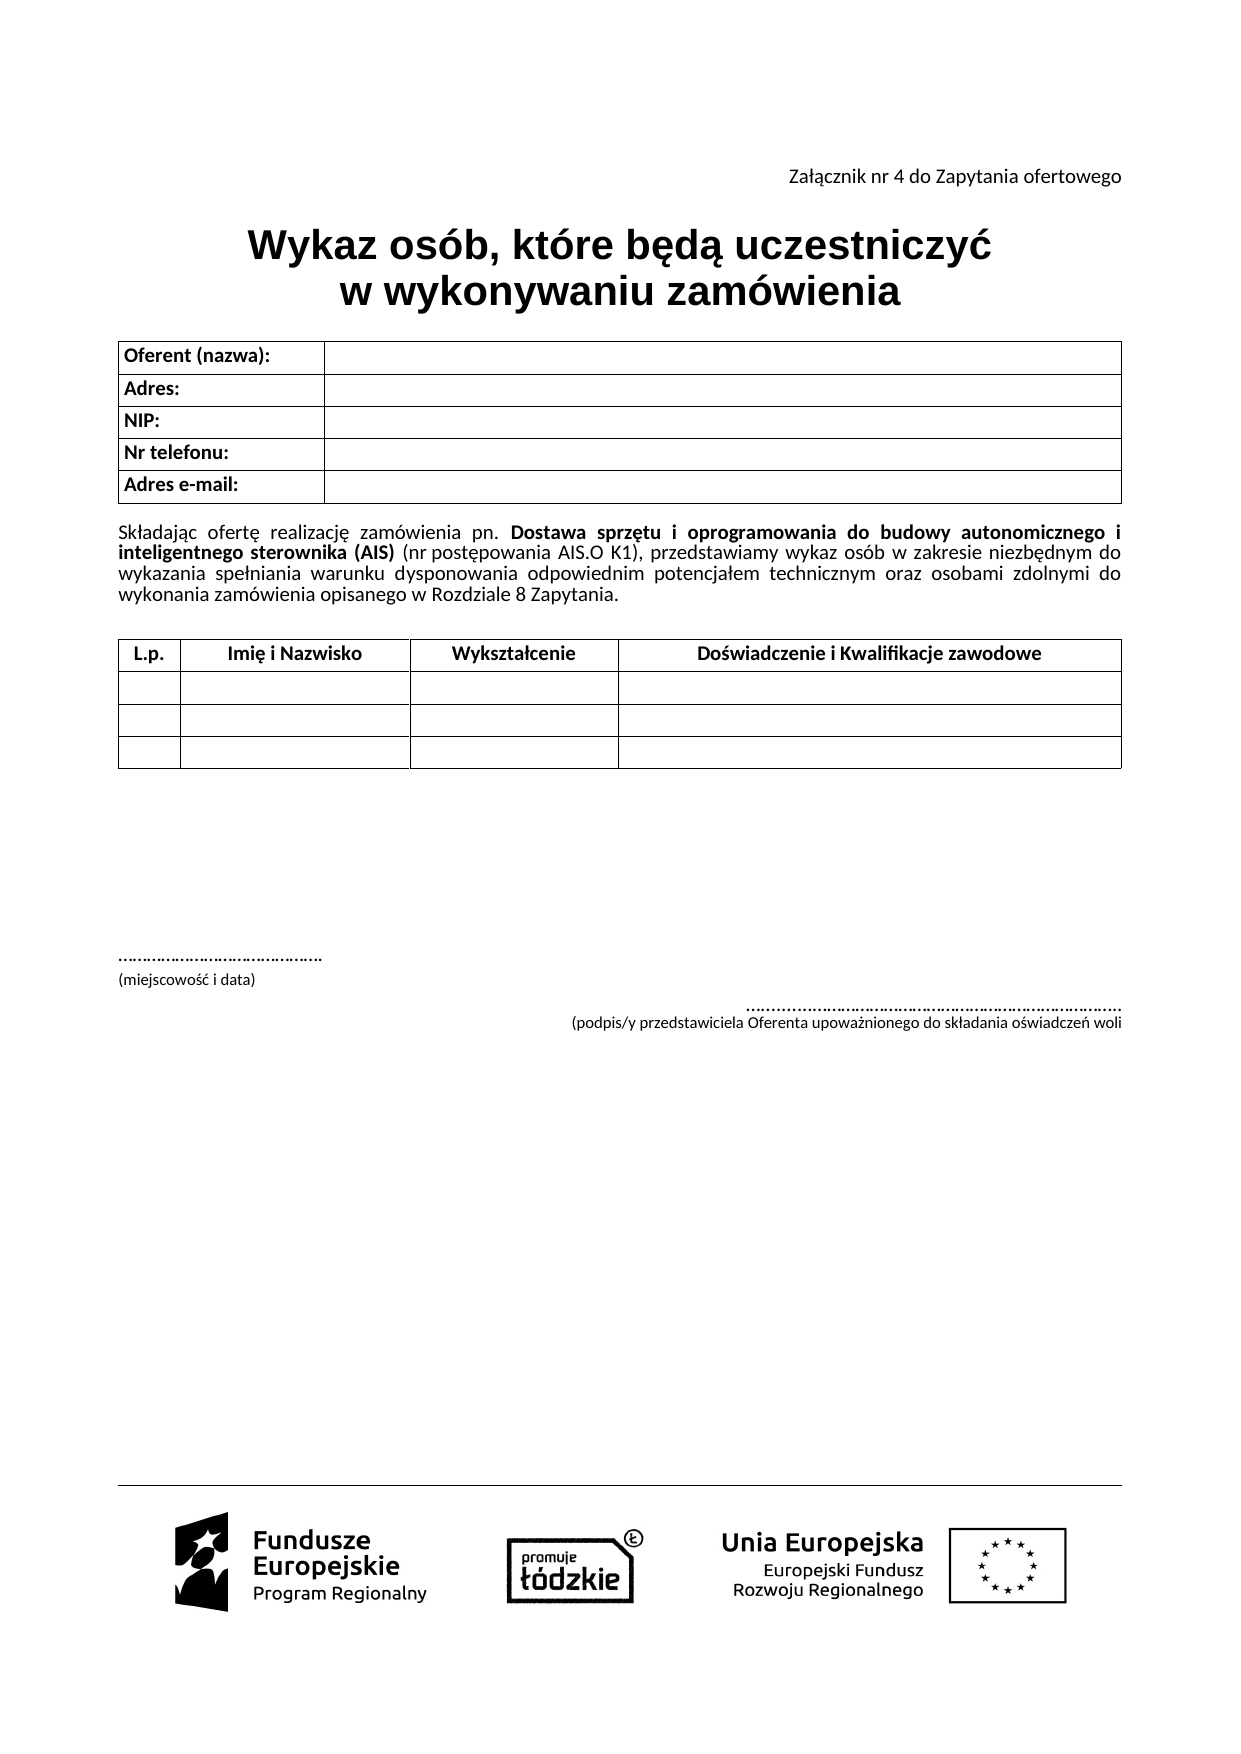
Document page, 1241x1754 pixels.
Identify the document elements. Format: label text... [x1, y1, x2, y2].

text Składając ofertę realizację zamówienia pn. Dostawa sprzętu i oprogramowania do budowy autonomicznego i inteligentnego sterownika (AIS) (nr postępowania AIS.O K1), przedstawiamy wykaz osób w zakresie niezbędnym do wykazania spełniania warunku dysponowania odpowiednim potencjałem technicznym oraz osobami zdolnymi do wykonania zamówienia opisanego w Rozdziale 8 Zapytania. [118, 523, 1122, 606]
table_cell [119, 737, 180, 768]
table_header [325, 342, 1121, 374]
table_cell [411, 672, 618, 704]
text …..........……………………………………………………….. [118, 995, 1122, 1016]
table_cell [181, 672, 409, 704]
table_cell [181, 705, 409, 736]
table_header Doświadczenie i Kwalifikacje zawodowe [619, 640, 1121, 671]
table_header Imię i Nazwisko [181, 640, 409, 671]
table_cell Adres: [119, 375, 324, 406]
text (miejscowość i data) [118, 973, 1122, 989]
table_cell [411, 737, 618, 768]
table_cell [411, 705, 618, 736]
table_header L.p. [119, 640, 180, 671]
table_cell NIP: [119, 407, 324, 438]
table_header Wykształcenie [411, 640, 618, 671]
table_cell [325, 439, 1121, 470]
text (podpis/y przedstawiciela Oferenta upoważnionego do składania oświadczeń woli [118, 1016, 1122, 1033]
table_cell Nr telefonu: [119, 439, 324, 470]
table_cell [325, 375, 1121, 406]
table_cell [325, 407, 1121, 438]
table_cell [181, 737, 409, 768]
table_cell [119, 705, 180, 736]
table_cell [619, 737, 1121, 768]
text Załącznik nr 4 do Zapytania ofertowego [118, 168, 1122, 189]
table_header Oferent (nazwa): [119, 342, 324, 374]
table_cell [119, 672, 180, 704]
table_cell [619, 672, 1121, 704]
text ……………………………………. [118, 946, 1122, 967]
table_cell [619, 705, 1121, 736]
table_cell [325, 471, 1121, 503]
title Wykaz osób, które będą uczestniczyć w wykonywaniu zamówienia [118, 222, 1122, 314]
table_cell Adres e-mail: [119, 471, 324, 503]
picture [148, 1486, 1093, 1636]
